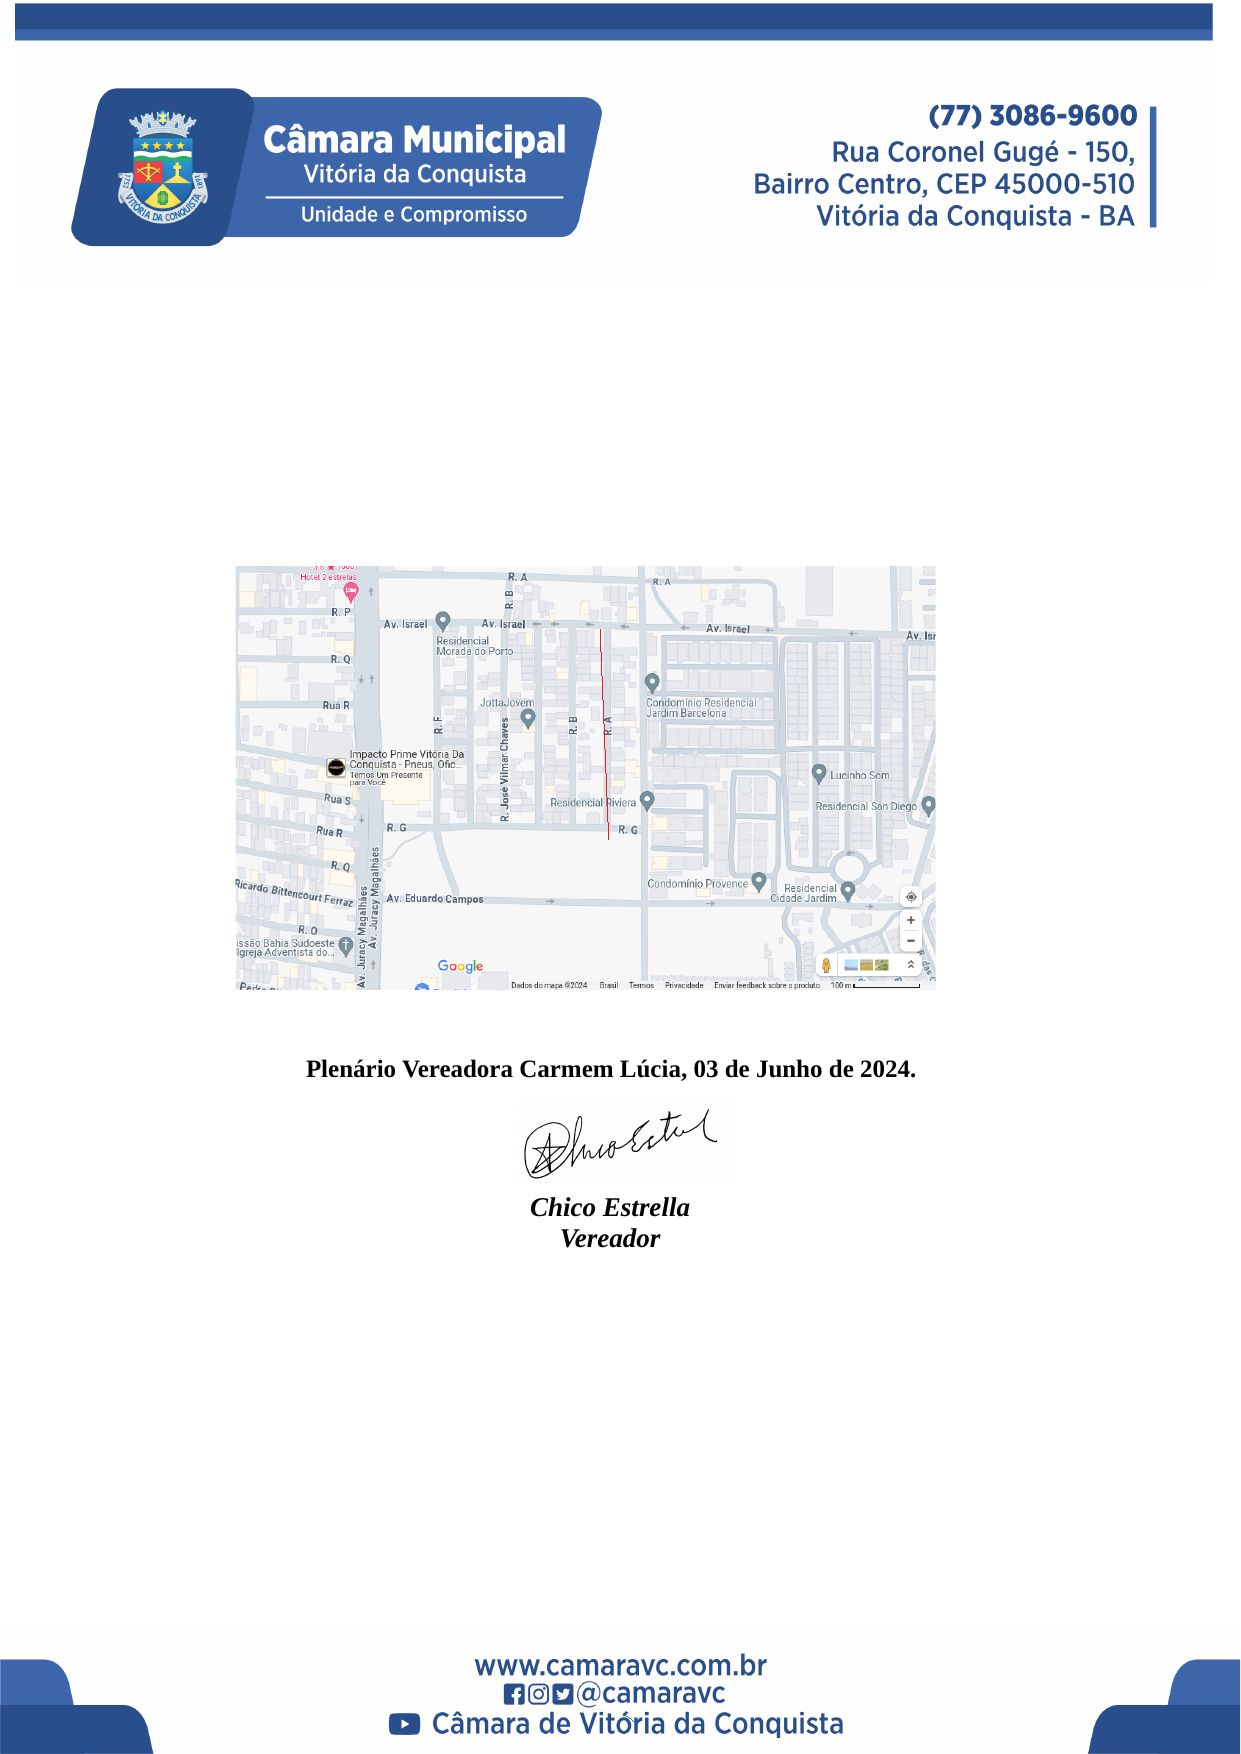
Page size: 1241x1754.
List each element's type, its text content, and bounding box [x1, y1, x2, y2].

picture [15, 3, 1213, 282]
text Vereador [109, 1222, 1113, 1253]
picture [513, 1096, 732, 1185]
picture [0, 1624, 1241, 1754]
picture [235, 566, 936, 990]
text Plenário Vereadora Carmem Lúcia, 03 de Junho de 2024. [109, 1054, 1113, 1083]
text Chico Estrella [109, 1191, 1113, 1222]
